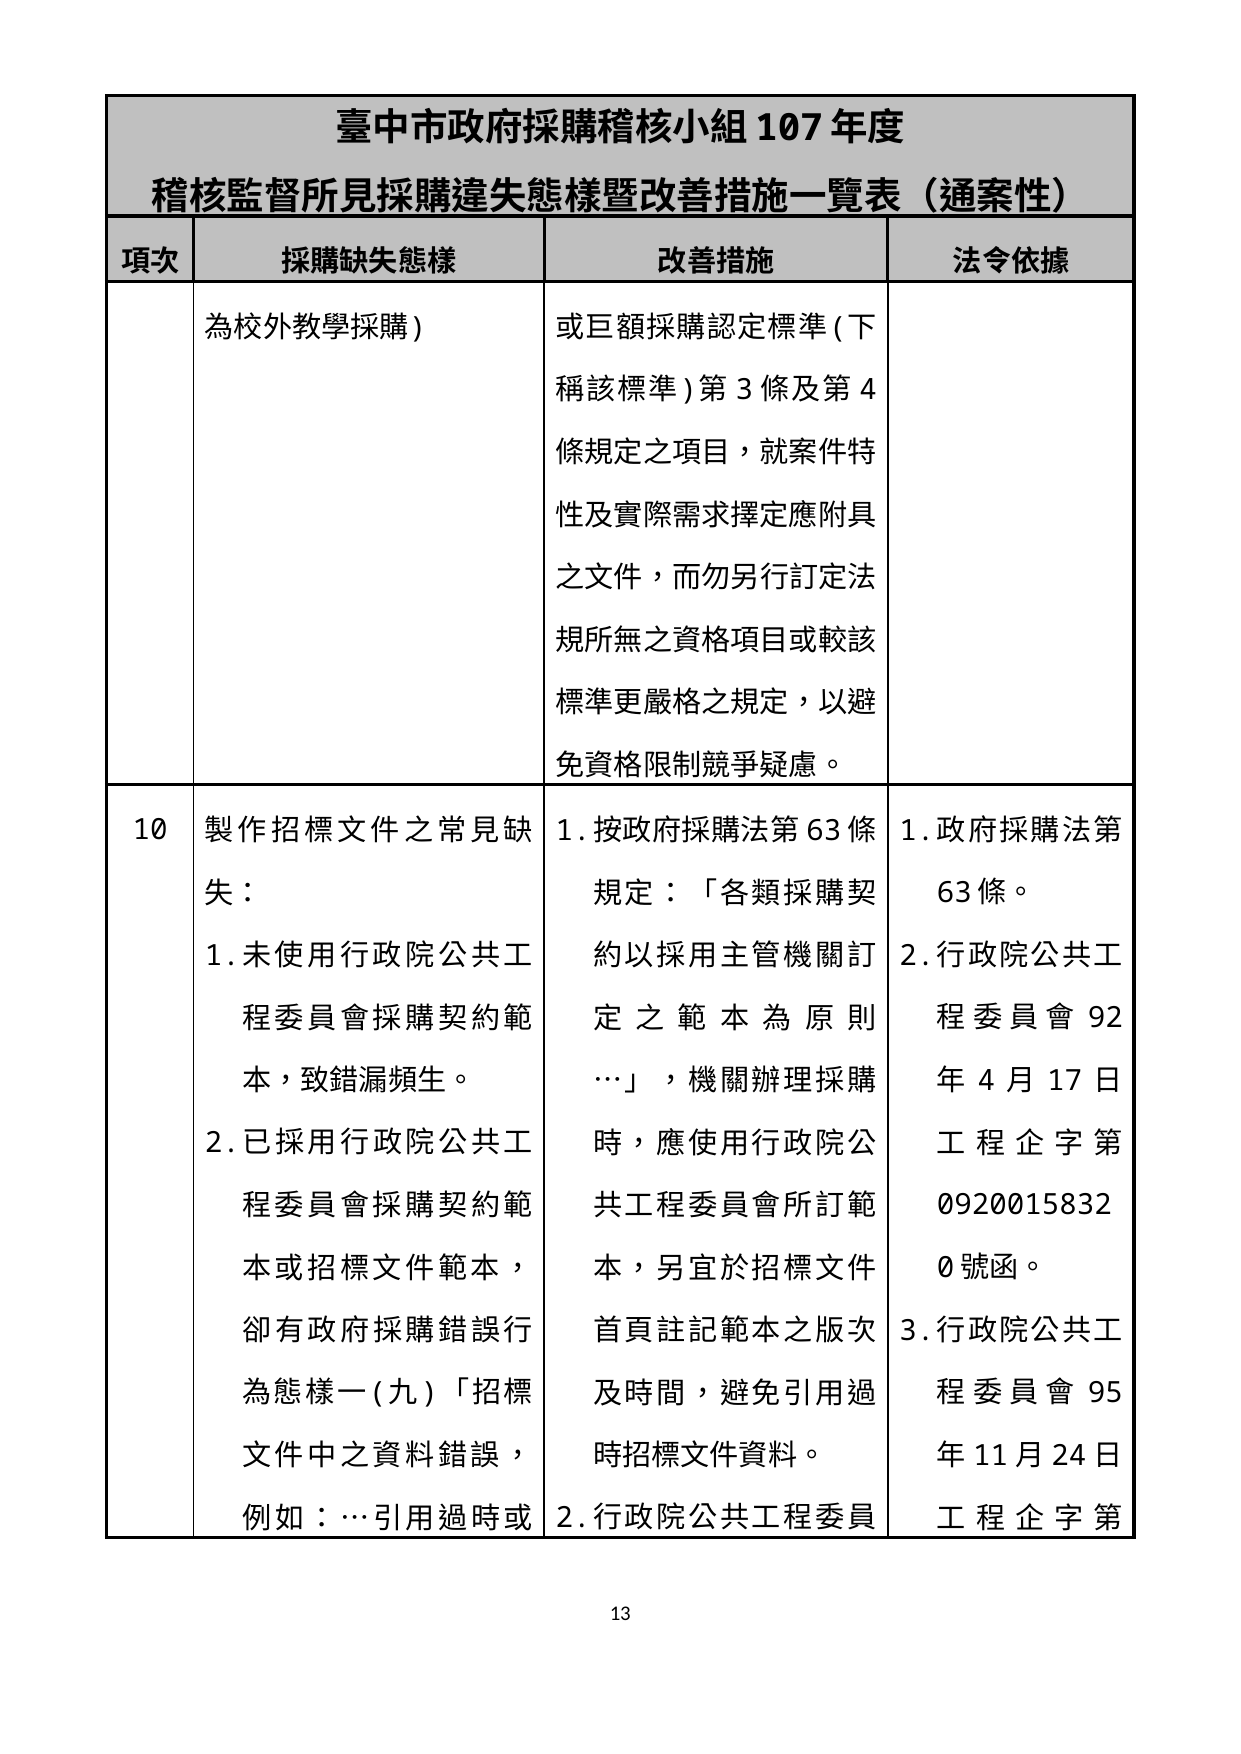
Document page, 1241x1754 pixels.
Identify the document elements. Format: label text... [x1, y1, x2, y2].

table_cell 為校外教學採購) [194, 283, 543, 783]
table_cell 或巨額採購認定標準(下稱該標準)第3條及第4條規定之項目，就案件特性及實際需求擇定應附具之文件，而勿另行訂定法規所無之資格項目或較該標準更嚴格之規定，以避免資格限制競爭疑慮。 [545, 283, 887, 783]
table_cell 按政府採購法第63條規定：「各類採購契約以採用主管機關訂定之範本為原則…」，機關辦理採購時，應使用行政院公共工程委員會所訂範本，另宜於招標文件首頁註記範本之版次及時間，避免引用過時招標文件資料。 行政院公共工程委員會92年4月17日工程企字第09200158320號、95年11月24日工程企字第09500460460號及98年10月29日工程企字第09800480620號等函示均載有：「機關辦理採購，請參採使用本會所訂範本，以杜爭議」。 [545, 786, 887, 1536]
table_cell 改善措施 [546, 218, 886, 280]
table_cell 採購缺失態樣 [195, 218, 543, 280]
table_cell [108, 283, 193, 783]
table_cell 項次 [108, 218, 192, 280]
table_cell 法令依據 [889, 218, 1132, 280]
table_cell 10 [108, 786, 193, 1536]
table_cell 政府採購法第63條。 行政院公共工程委員會92年4月17日工程企字第09200158320號函。 行政院公共工程委員會95年11月24日工程企字第 [889, 786, 1132, 1536]
table_cell [889, 283, 1132, 783]
table_cell 製作招標文件之常見缺失： 未使用行政院公共工程委員會採購契約範本，致錯漏頻生。 已採用行政院公共工程委員會採購契約範本或招標文件範本，卻有政府採購錯誤行為態樣一(九)「招標文件中之資料錯誤，例如：…引用過時或失效之資料」情形。 依據行政院公共工程委員會106年6月28日工程企字第10600200481號函，投標廠商聲明書業已更新，惟招標文件所提供者仍為舊版(104年1月27日版本)。 [194, 786, 543, 1536]
table_header 臺中市政府採購稽核小組107年度 稽核監督所見採購違失態樣暨改善措施一覽表（通案性） [108, 97, 1132, 214]
